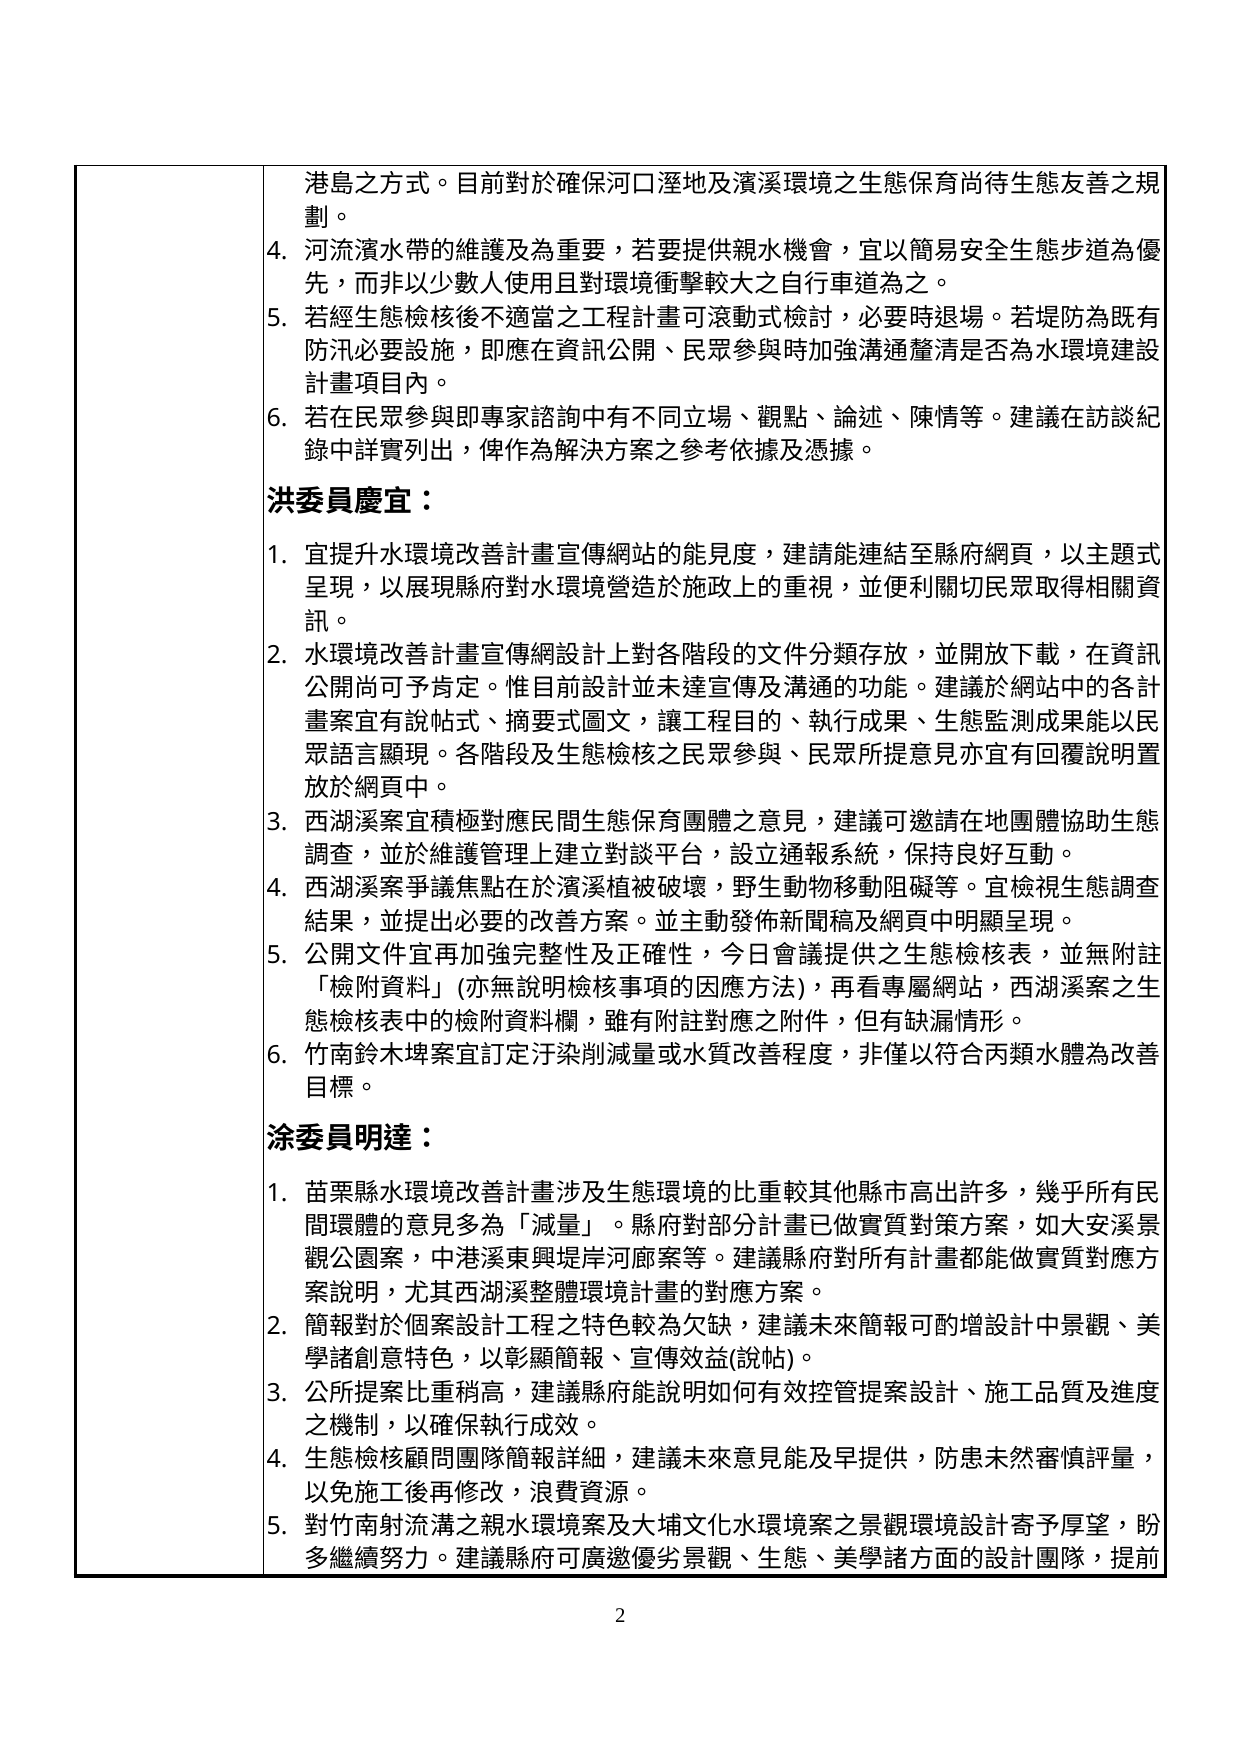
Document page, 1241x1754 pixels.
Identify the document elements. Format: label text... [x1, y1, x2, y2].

table_cell [77, 166, 263, 1574]
table_cell 訪查意見 張委員良平： 感謝縣府陳秘書長斌山參加本次訪查簡報，瞭解前瞻建設水與環境計畫執行要求，能提高層級做統合協調作為，並能加速執行，並能修正民眾參與之意見，如石虎保護議題等。做統一之回應與改正執行方向，注重生態檢核之作為。 有關近期民眾參與NGO團隊之評語如西湖溪營造計畫之自行車道之意見，希能參考水利署回應之短文，以苗栗縣府名義(執行機關)作改進回應及宣導作為。 本計畫原石虎公園硬體設施，尤其週邊排水硬體做了柔性工法及保留草叢改善，已觀測拍照石虎通過之照片，請做最好之宣傳，並繼續修改必要之之自然植生草叢保留，此為生態檢核補償措施最好說明。 水與環境各項小工程均有地方公所或團體後續之維護管理說明甚佳。 生態檢核為全週期，故請總顧問服務團從規劃、核定案即能參與，尤其是設計階段，仍未見總顧問及生態團隊協助或審查設計面工法;內容是否符合生態棲地需求，融入設計工法中，尤其重要。因此施工前、中、後均請參與，另加強鄉鎮公所執行之全週期服務再請加強，並可提高層級請秘書長主持協助。 簡報叁(88頁~89頁)媒體輿論文宣蒐集內容太少，92頁解決對策又顯空泛，請加強收集、研討改善及解決方法內容。 工程查核(中央機關)督導工程品質分數(如簡報24頁及48頁)偏低，未見改善缺失解決對策。 縣府已獲核定第四批次計畫二件，請依水利署要求在11月10日前上網，請縣府管控執行進度。 汪委員靜明： 本次訪查及現勘資料顯然比前次改善諸多及詳實，對於訪查意見改善對策及結果亦實答具體，顯見第2次複評的助益。 有關生態檢核調查成果之呈現，目前圖示製作精美，惟表達方式著重於物種陳列，而缺少關注及保育生物在水環境之棲地分佈位置概況及其在營造或改善計畫後之棲地變動、生態影響(負面銜繫、正面效益)。現場簡報之口頭說明得宜亦釐清爭點，建議納入圖說或配套說明。 有關西湖溪河口及海岸為珍貴之濕地，其營造及改善方向可參考頭前溪河口舊港島之方式。目前對於確保河口溼地及濱溪環境之生態保育尚待生態友善之規劃。 河流濱水帶的維護及為重要，若要提供親水機會，宜以簡易安全生態步道為優先，而非以少數人使用且對環境衝擊較大之自行車道為之。 若經生態檢核後不適當之工程計畫可滾動式檢討，必要時退場。若堤防為既有防汛必要設施，即應在資訊公開、民眾參與時加強溝通釐清是否為水環境建設計畫項目內。 若在民眾參與即專家諮詢中有不同立場、觀點、論述、陳情等。建議在訪談紀錄中詳實列出，俾作為解決方案之參考依據及憑據。 洪委員慶宜： 宜提升水環境改善計畫宣傳網站的能見度，建請能連結至縣府網頁，以主題式呈現，以展現縣府對水環境營造於施政上的重視，並便利關切民眾取得相關資訊。 水環境改善計畫宣傳網設計上對各階段的文件分類存放，並開放下載，在資訊公開尚可予肯定。惟目前設計並未達宣傳及溝通的功能。建議於網站中的各計畫案宜有說帖式、摘要式圖文，讓工程目的、執行成果、生態監測成果能以民眾語言顯現。各階段及生態檢核之民眾參與、民眾所提意見亦宜有回覆說明置放於網頁中。 西湖溪案宜積極對應民間生態保育團體之意見，建議可邀請在地團體協助生態調查，並於維護管理上建立對談平台，設立通報系統，保持良好互動。 西湖溪案爭議焦點在於濱溪植被破壞，野生動物移動阻礙等。宜檢視生態調查結果，並提出必要的改善方案。並主動發佈新聞稿及網頁中明顯呈現。 公開文件宜再加強完整性及正確性，今日會議提供之生態檢核表，並無附註「檢附資料」(亦無說明檢核事項的因應方法)，再看專屬網站，西湖溪案之生態檢核表中的檢附資料欄，雖有附註對應之附件，但有缺漏情形。 竹南鈴木埤案宜訂定汙染削減量或水質改善程度，非僅以符合丙類水體為改善目標。 涂委員明達： 苗栗縣水環境改善計畫涉及生態環境的比重較其他縣市高出許多，幾乎所有民間環體的意見多為「減量」。縣府對部分計畫已做實質對策方案，如大安溪景觀公園案，中港溪東興堤岸河廊案等。建議縣府對所有計畫都能做實質對應方案說明，尤其西湖溪整體環境計畫的對應方案。 簡報對於個案設計工程之特色較為欠缺，建議未來簡報可酌增設計中景觀、美學諸創意特色，以彰顯簡報、宣傳效益(說帖)。 公所提案比重稍高，建議縣府能說明如何有效控管提案設計、施工品質及進度之機制，以確保執行成效。 生態檢核顧問團隊簡報詳細，建議未來意見能及早提供，防患未然審慎評量，以免施工後再修改，浪費資源。 對竹南射流溝之親水環境案及大埔文化水環境案之景觀環境設計寄予厚望，盼多繼續努力。建議縣府可廣邀優劣景觀、生態、美學諸方面的設計團隊，提前規劃或後續參與實質設計，全面提昇水環境計畫品質。 經濟部水利署河川海岸組： 有關第三批次補助辦理之「生態監測及復育計畫」，查目前已開始辦理監測及復育計畫等相關事宜，請苗栗縣政府針對本計畫相關生態議題(如大安溪、西湖溪及後龍溪等)納入計畫範圍進行監測及評估，並建議執行過程廣邀林務局、特生中心、生態環境領域專家學者及關注團體等參加協助提供意見，以利後續計畫推動，並打造友善生態之水環境。 有關經濟部第四批次核定「新埔國小暨拱天宮後方水環境改善計畫」、「大埔文化園區水環境工程改善計畫」，目前仍尚未決標，原則上個案工程將不再同意工程發包期程申請展期，後續請依本計畫進度檢討會議決議之期限(11月10日前完成上網…)辦理，請苗栗縣政府積極催促相關公所加速趕辦，以利工進。 有關苗栗縣大安溪生態景觀公園案，業經監察院不預警履勘後，現地植生已大致回復，請苗栗縣政府及卓蘭鎮公所加強後續維護管理及外來種移除等相關事宜。另請苗栗縣政府應加強督導各執行單位落實全生命周期生態檢核工作，針對完工維護管理階段之相關計畫持續辦理，並請輔導顧問團應適時協助苗栗縣政府提出生態保育措施，以改善生物廊道阻隔等問題。 後續批次各地方政府提報之計畫，應先完成整體性之水環境改善空間發展藍圖規劃後，再視藍圖規劃結果分階段提報工程計畫，非僅為公所提報之個案計畫，請縣府應先完成整體性之水環境改善空間發展藍圖規劃。 針對爛蘋果獎部分，請苗栗縣政府持續與環團及在地民眾加強溝通協調，必要時持續主動對外說明本計畫相關友善生態措施，以打造苗栗縣兼顧生態環境之水環境建設願景，並利計畫推動。 本署資訊室已建置水環境建設專屬網站，請苗栗縣政府及輔導顧問團配合相關作業期程將資料上傳至該網站，以利民眾檢視查閱落實民眾參與及資訊公開。 有關西湖溪水環境改善計畫(銅鑼段)部分，後續建請苗栗縣政府考量納入「生態監測及復育計畫」進行監測及評估後，再辦理後續生態措施改善等相關事宜。 經濟部水利署工程事務組： 有關水環境改善計畫願景以點狀呈現，仍未見整體規劃願景，同上次建議應先定調願景架構，後續計畫方能接續並擴大效益。 前瞻水環境計畫第二期將在本年度結束，同上次仍有第四批次核定工程未發包，及第二與第三批次工程未完工，請加速辦理，以提升計畫執行率。 本次簡報有部分計畫，歷次工程查核、督導成績未呈現，建議補述並加強要求廠商施工品質。 設計中工程如「大埔文化園區水環境工程改善計畫」及「新埔國小暨拱天宮後方水環境改善計畫」舖面上建議儘量採透水舖面辦理設計。 經濟部水利署第二河川局： 核定監測計畫之目的係希望貴府釐清提報案件之生態議題，並確認相關生態保育工作無虞，然目前計畫內容包含「西湖溪整體環境營造計畫」等7案之監測，請貴府務必確認辦理情形及監測內容足以達到預期之目標，俾利後續提報案件遵循。 依據前次改善對策及結果回覆，顧問團於每月輪流至各案件進行勘查及提供意見，並作為督導紀錄，請提供紀錄參考，有助於未來水利署辦理顧問團評鑑時之加分特色。 「西湖溪整體環境營造計畫」現勘意見 張委員良平： 於灘地新建自行車道之設計宜移至堤頂，並經堤頂與低水護岸緩坡填土加寬堤頂寬度及相關設施可達銜接上下游自行車道連接之要求，之間之灘地可植栽防洪喬木或矮灌木增加物種棲息空間。 若有人潮休憩、自行車潮，請拍照存證，可為設施利用增加廣宣效果。 後續草叢維護管理或回應石虎穿越，可請生態團隊增設橫向石虎地下箱涵廊道為補償措施。 洪委員慶宜： 工程植樹養護不佳。 現況草帶生態性不足，亦無景觀性，其維管宜透過民眾會議取得共識。 宜儘量引動社區認養，環境維護。 涂委員明達： 整體設計略嫌僵硬粗糙，總體施作之用意可再深思檢討。 沿線欠缺喬木植栽，自行車道缺乏里程標示，休憩處欠缺解說亭牌、休憩坐椅等。感覺上對環境的親切度、精緻度的尊重度不夠，建議縣府未來可爭取少許經費，補足上述不足，增加使用者的舒適度。 經濟部水利署工程事務組： 有關現勘西湖溪整體環境營造銅鑼段，爾後設計上建議宜儘量利用現有設施(堤防、護岸堤頂)，減少新設施(自行車道)，結點舖面上儘可能使用透水舖面，高低落差處亦可儘量採緩坡化手法辦理設計。 現況維護上似有不佳情形，植栽多已枯死，建議加強維管，另後續倘有相關計畫或經費，建議多植喬木。 綜合結論： 各委員及單位代表意見請受訪單位參酌辦理，並於109年11月11日前改善完成，同時將改善辦理情形及照片彙整成冊，函送經濟部並副知其他參與訪查部會辦理結案。 [264, 166, 1164, 1574]
